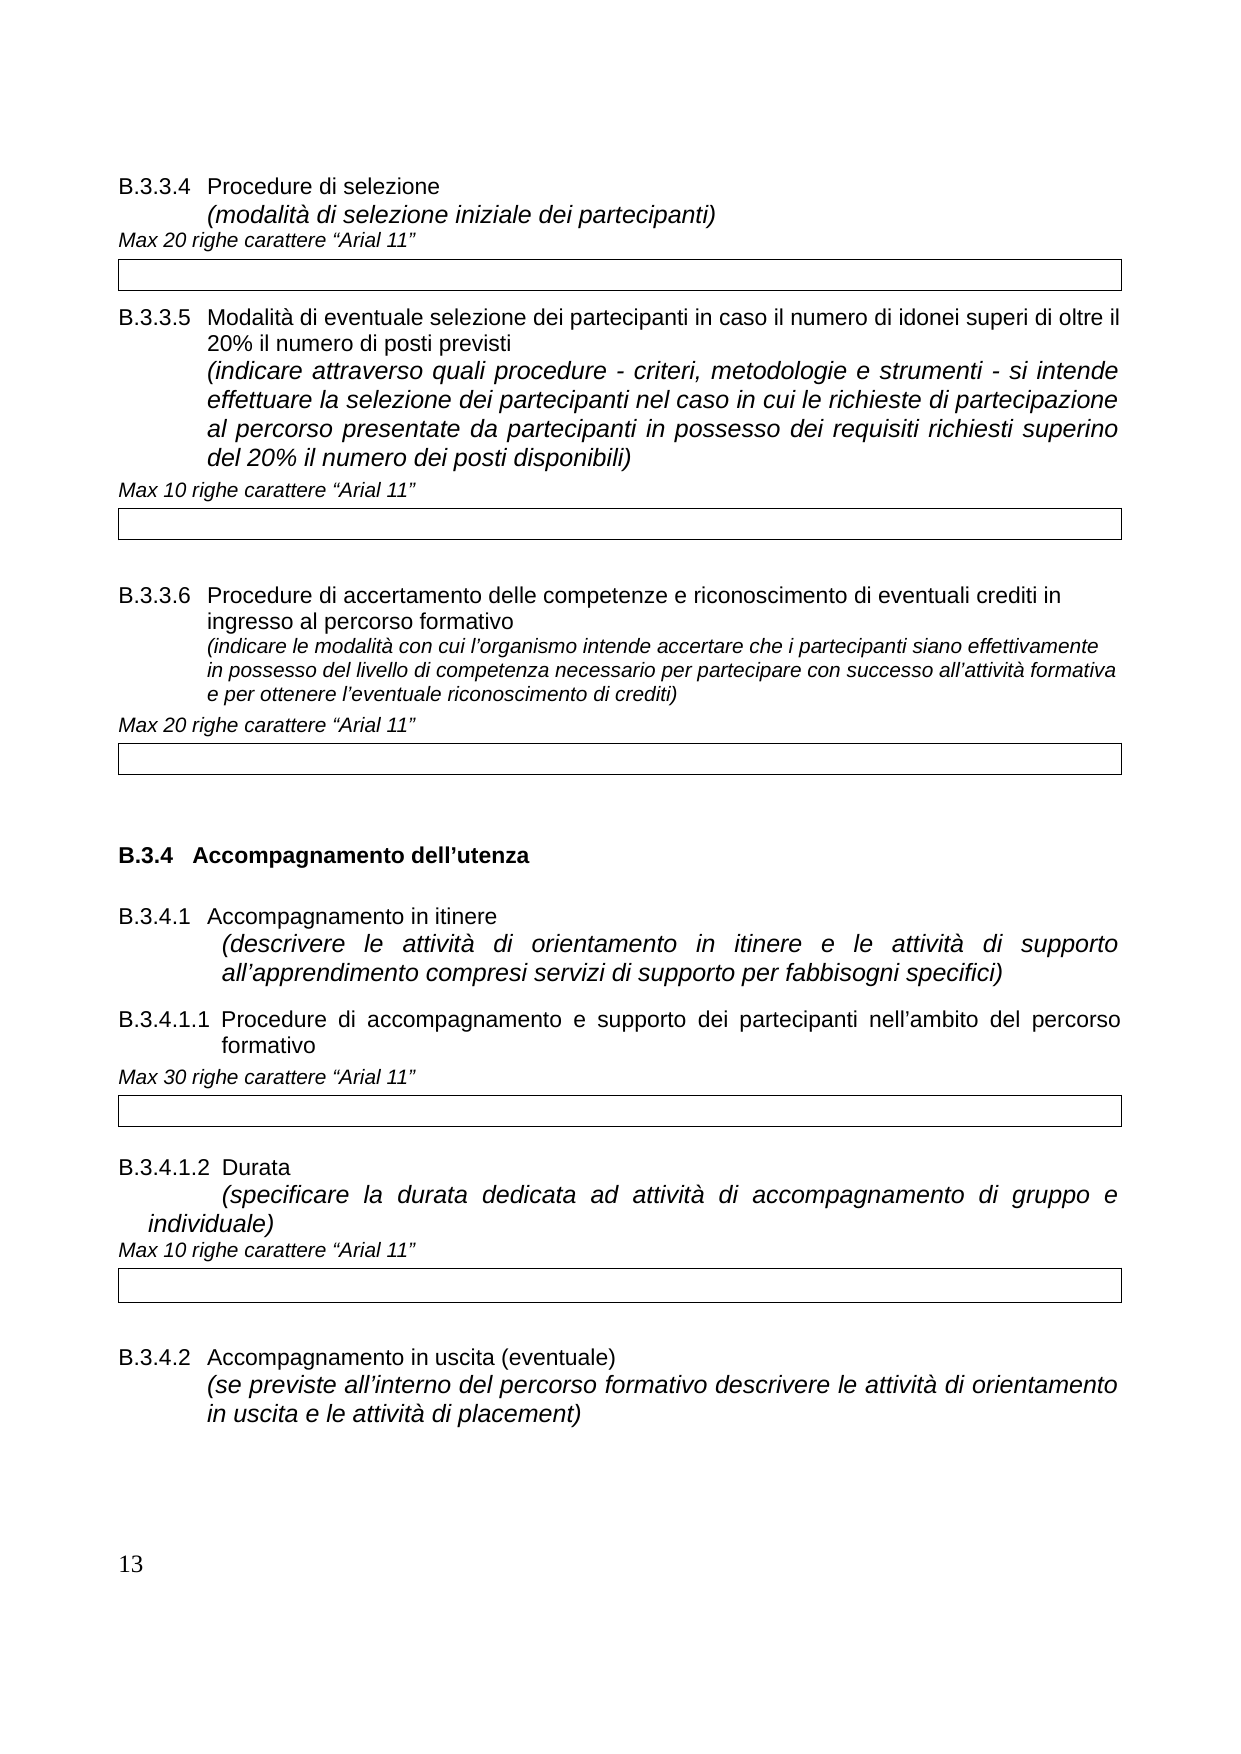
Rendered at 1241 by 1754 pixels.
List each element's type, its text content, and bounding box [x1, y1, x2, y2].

text B.3.4.1.2 Durata [118, 1154, 1122, 1180]
text Max 30 righe carattere “Arial 11” [118, 1064, 1122, 1088]
text (descrivere le attività di orientamento in itinere e le attività di supporto all’apprendimento compresi servizi di supporto per fabbisogni specifici) [222, 929, 1122, 987]
text B.3.4.1.1 Procedure di accompagnamento e supporto dei partecipanti nell’ambito del percorso formativo [118, 1006, 1122, 1058]
text (specificare la durata dedicata ad attività di accompagnamento di gruppo e individuale) [148, 1180, 1122, 1237]
text (indicare le modalità con cui l’organismo intende accertare che i partecipanti siano effettivamente in possesso del livello di competenza necessario per partecipare con successo all’attività formativa e per ottenere l’eventuale riconoscimento di crediti) [207, 634, 1122, 706]
subtitle B.3.4 Accompagnamento dell’utenza [118, 842, 1122, 868]
text B.3.3.4 Procedure di selezione [118, 173, 1122, 199]
text B.3.3.6 Procedure di accertamento delle competenze e riconoscimento di eventuali crediti in ingresso al percorso formativo [118, 582, 1122, 634]
text (modalità di selezione iniziale dei partecipanti) [207, 199, 1122, 228]
text B.3.4.2 Accompagnamento in uscita (eventuale) [118, 1344, 1122, 1370]
text Max 20 righe carattere “Arial 11” [118, 228, 1122, 252]
text Max 10 righe carattere “Arial 11” [118, 478, 1122, 502]
text (indicare attraverso quali procedure - criteri, metodologie e strumenti - si intende effettuare la selezione dei partecipanti nel caso in cui le richieste di partecipazione al percorso presentate da partecipanti in possesso dei requisiti richiesti superino del 20% il numero dei posti disponibili) [207, 356, 1122, 471]
text Max 20 righe carattere “Arial 11” [118, 712, 1122, 736]
text Max 10 righe carattere “Arial 11” [118, 1237, 1122, 1261]
text (se previste all’interno del percorso formativo descrivere le attività di orientamento in uscita e le attività di placement) [207, 1370, 1122, 1428]
text B.3.3.5 Modalità di eventuale selezione dei partecipanti in caso il numero di idonei superi di oltre il 20% il numero di posti previsti [118, 304, 1122, 356]
text B.3.4.1 Accompagnamento in itinere [118, 903, 1122, 929]
